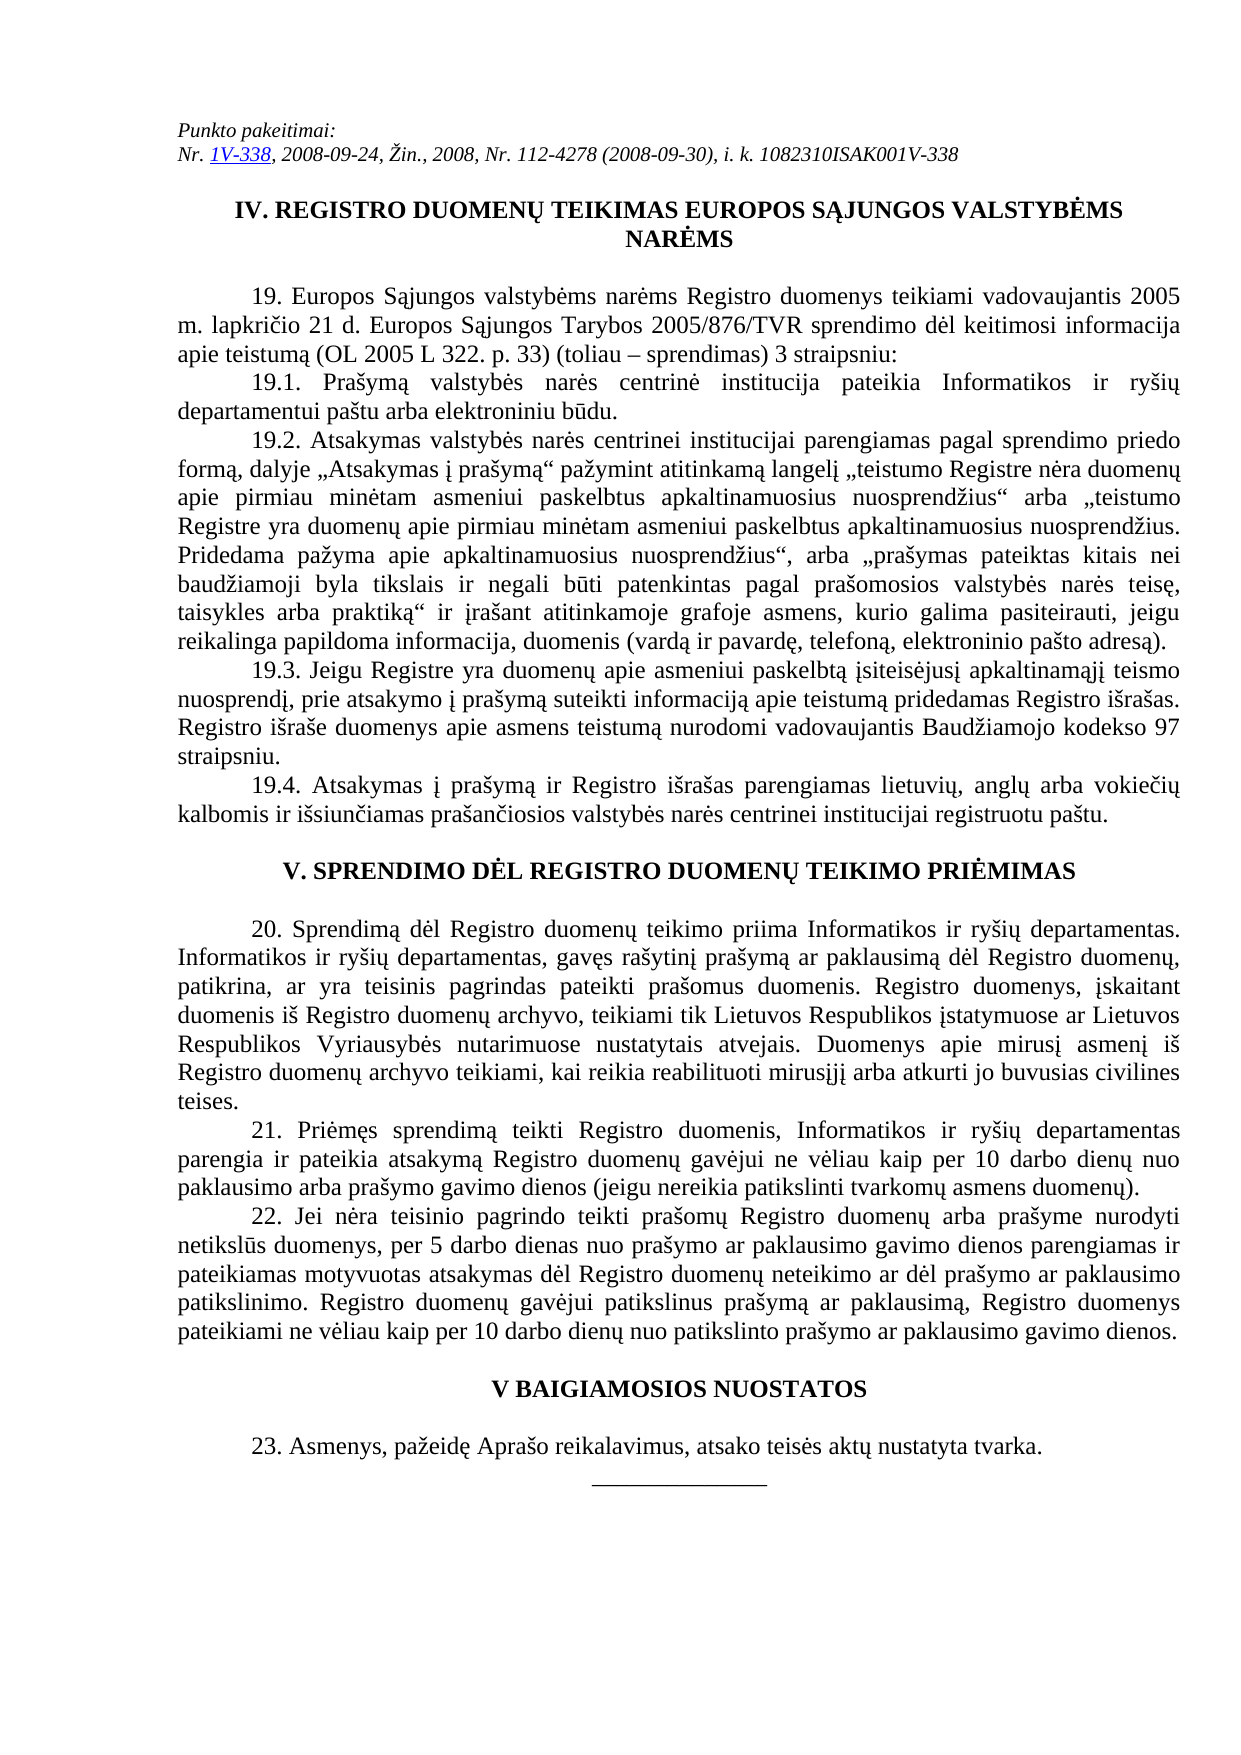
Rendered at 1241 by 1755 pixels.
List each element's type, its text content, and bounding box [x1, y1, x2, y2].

text V. SPRENDIMO DĖL REGISTRO DUOMENŲ TEIKIMO PRIĖMIMAS [177, 856, 1181, 885]
text Punkto pakeitimai: [177, 118, 1181, 142]
text Nr. 1V-338, 2008-09-24, Žin., 2008, Nr. 112-4278 (2008-09-30), i. k. 1082310ISAK001V-338 [177, 142, 1181, 166]
text V BAIGIAMOSIOS NUOSTATOS [177, 1374, 1181, 1402]
text 23. Asmenys, pažeidę Aprašo reikalavimus, atsako teisės aktų nustatyta tvarka. [177, 1431, 1181, 1460]
text 21. Priėmęs sprendimą teikti Registro duomenis, Informatikos ir ryšių departamentas parengia ir pateikia atsakymą Registro duomenų gavėjui ne vėliau kaip per 10 darbo dienų nuo paklausimo arba prašymo gavimo dienos (jeigu nereikia patikslinti tvarkomų asmens duomenų). [177, 1115, 1181, 1201]
text 19.4. Atsakymas į prašymą ir Registro išrašas parengiamas lietuvių, anglų arba vokiečių kalbomis ir išsiunčiamas prašančiosios valstybės narės centrinei institucijai registruotu paštu. [177, 770, 1181, 827]
text 19.2. Atsakymas valstybės narės centrinei institucijai parengiamas pagal sprendimo priedo formą, dalyje „Atsakymas į prašymą“ pažymint atitinkamą langelį „teistumo Registre nėra duomenų apie pirmiau minėtam asmeniui paskelbtus apkaltinamuosius nuosprendžius“ arba „teistumo Registre yra duomenų apie pirmiau minėtam asmeniui paskelbtus apkaltinamuosius nuosprendžius. Pridedama pažyma apie apkaltinamuosius nuosprendžius“, arba „prašymas pateiktas kitais nei baudžiamoji byla tikslais ir negali būti patenkintas pagal prašomosios valstybės narės teisę, taisykles arba praktiką“ ir įrašant atitinkamoje grafoje asmens, kurio galima pasiteirauti, jeigu reikalinga papildoma informacija, duomenis (vardą ir pavardę, telefoną, elektroninio pašto adresą). [177, 425, 1181, 655]
text ______________ [177, 1460, 1181, 1489]
text IV. REGISTRO DUOMENŲ TEIKIMAS EUROPOS SĄJUNGOS VALSTYBĖMS NARĖMS [177, 195, 1181, 252]
text 19. Europos Sąjungos valstybėms narėms Registro duomenys teikiami vadovaujantis 2005 m. lapkričio 21 d. Europos Sąjungos Tarybos 2005/876/TVR sprendimo dėl keitimosi informacija apie teistumą (OL 2005 L 322. p. 33) (toliau – sprendimas) 3 straipsniu: [177, 281, 1181, 367]
text 20. Sprendimą dėl Registro duomenų teikimo priima Informatikos ir ryšių departamentas. Informatikos ir ryšių departamentas, gavęs rašytinį prašymą ar paklausimą dėl Registro duomenų, patikrina, ar yra teisinis pagrindas pateikti prašomus duomenis. Registro duomenys, įskaitant duomenis iš Registro duomenų archyvo, teikiami tik Lietuvos Respublikos įstatymuose ar Lietuvos Respublikos Vyriausybės nutarimuose nustatytais atvejais. Duomenys apie mirusį asmenį iš Registro duomenų archyvo teikiami, kai reikia reabilituoti mirusįjį arba atkurti jo buvusias civilines teises. [177, 914, 1181, 1115]
text 19.1. Prašymą valstybės narės centrinė institucija pateikia Informatikos ir ryšių departamentui paštu arba elektroniniu būdu. [177, 367, 1181, 425]
text 22. Jei nėra teisinio pagrindo teikti prašomų Registro duomenų arba prašyme nurodyti netikslūs duomenys, per 5 darbo dienas nuo prašymo ar paklausimo gavimo dienos parengiamas ir pateikiamas motyvuotas atsakymas dėl Registro duomenų neteikimo ar dėl prašymo ar paklausimo patikslinimo. Registro duomenų gavėjui patikslinus prašymą ar paklausimą, Registro duomenys pateikiami ne vėliau kaip per 10 darbo dienų nuo patikslinto prašymo ar paklausimo gavimo dienos. [177, 1201, 1181, 1345]
text 19.3. Jeigu Registre yra duomenų apie asmeniui paskelbtą įsiteisėjusį apkaltinamąjį teismo nuosprendį, prie atsakymo į prašymą suteikti informaciją apie teistumą pridedamas Registro išrašas. Registro išraše duomenys apie asmens teistumą nurodomi vadovaujantis Baudžiamojo kodekso 97 straipsniu. [177, 655, 1181, 770]
